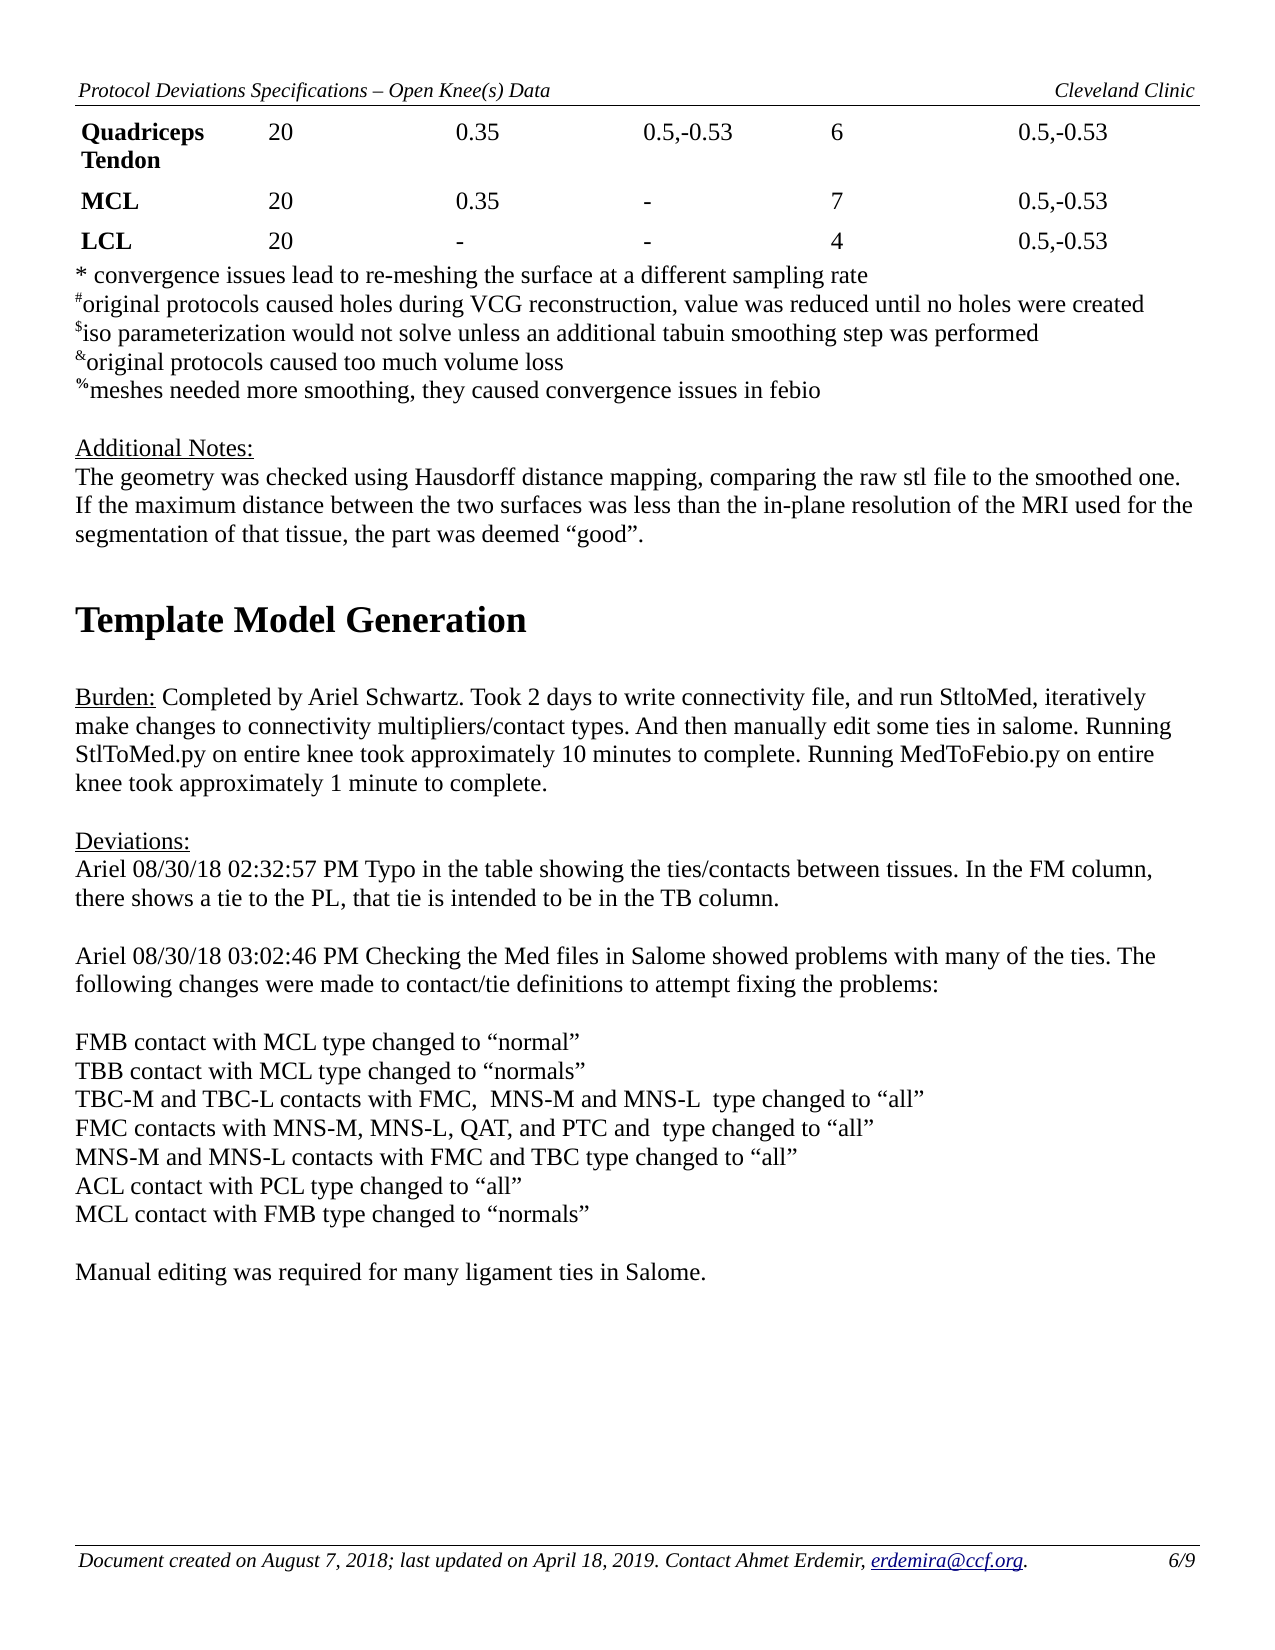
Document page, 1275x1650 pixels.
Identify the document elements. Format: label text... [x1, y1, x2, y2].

text #original protocols caused holes during VCG reconstruction, value was reduced until no holes were created [75, 289, 1200, 318]
table_cell Quadriceps Tendon [75, 111, 262, 180]
table_cell 4 [825, 220, 1012, 260]
table_cell LCL [75, 220, 262, 260]
text * convergence issues lead to re-meshing the surface at a different sampling rate [75, 260, 1200, 289]
text $iso parameterization would not solve unless an additional tabuin smoothing step was performed [75, 318, 1200, 347]
text Deviations: [75, 826, 1200, 854]
text Burden: Completed by Ariel Schwartz. Took 2 days to write connectivity file, and run StltoMed, iteratively make changes to connectivity multipliers/contact types. And then manually edit some ties in salome. Running StlToMed.py on entire knee took approximately 10 minutes to complete. Running MedToFebio.py on entire knee took approximately 1 minute to complete. [75, 682, 1200, 797]
text Additional Notes: [75, 433, 1200, 462]
text MNS-M and MNS-L contacts with FMC and TBC type changed to “all” [75, 1142, 1200, 1171]
text &original protocols caused too much volume loss [75, 347, 1200, 375]
table_cell 20 [263, 220, 450, 260]
text TBC-M and TBC-L contacts with FMC, MNS-M and MNS-L type changed to “all” [75, 1084, 1200, 1113]
table_cell 0.5,-0.53 [638, 111, 825, 180]
text Ariel 08/30/18 03:02:46 PM Checking the Med files in Salome showed problems with many of the ties. The following changes were made to contact/tie definitions to attempt fixing the problems: [75, 941, 1200, 998]
table_cell 6 [825, 111, 1012, 180]
text FMC contacts with MNS-M, MNS-L, QAT, and PTC and type changed to “all” [75, 1113, 1200, 1142]
subtitle Template Model Generation [75, 597, 1200, 641]
text TBB contact with MCL type changed to “normals” [75, 1056, 1200, 1084]
table_cell - [450, 220, 637, 260]
text The geometry was checked using Hausdorff distance mapping, comparing the raw stl file to the smoothed one. If the maximum distance between the two surfaces was less than the in-plane resolution of the MRI used for the segmentation of that tissue, the part was deemed “good”. [75, 462, 1200, 548]
table_cell 0.5,-0.53 [1013, 180, 1200, 220]
text FMB contact with MCL type changed to “normal” [75, 1027, 1200, 1056]
table_cell - [638, 220, 825, 260]
table_cell 0.5,-0.53 [1013, 111, 1200, 180]
table_cell MCL [75, 180, 262, 220]
text %meshes needed more smoothing, they caused convergence issues in febio [75, 375, 1200, 404]
table_cell 20 [263, 180, 450, 220]
table_cell 0.5,-0.53 [1013, 220, 1200, 260]
table_cell 20 [263, 111, 450, 180]
table_cell 0.35 [450, 111, 637, 180]
text Manual editing was required for many ligament ties in Salome. [75, 1257, 1200, 1286]
table_cell - [638, 180, 825, 220]
text ACL contact with PCL type changed to “all” [75, 1171, 1200, 1199]
table_cell 0.35 [450, 180, 637, 220]
table_cell 7 [825, 180, 1012, 220]
text Ariel 08/30/18 02:32:57 PM Typo in the table showing the ties/contacts between tissues. In the FM column, there shows a tie to the PL, that tie is intended to be in the TB column. [75, 854, 1200, 912]
text MCL contact with FMB type changed to “normals” [75, 1199, 1200, 1228]
